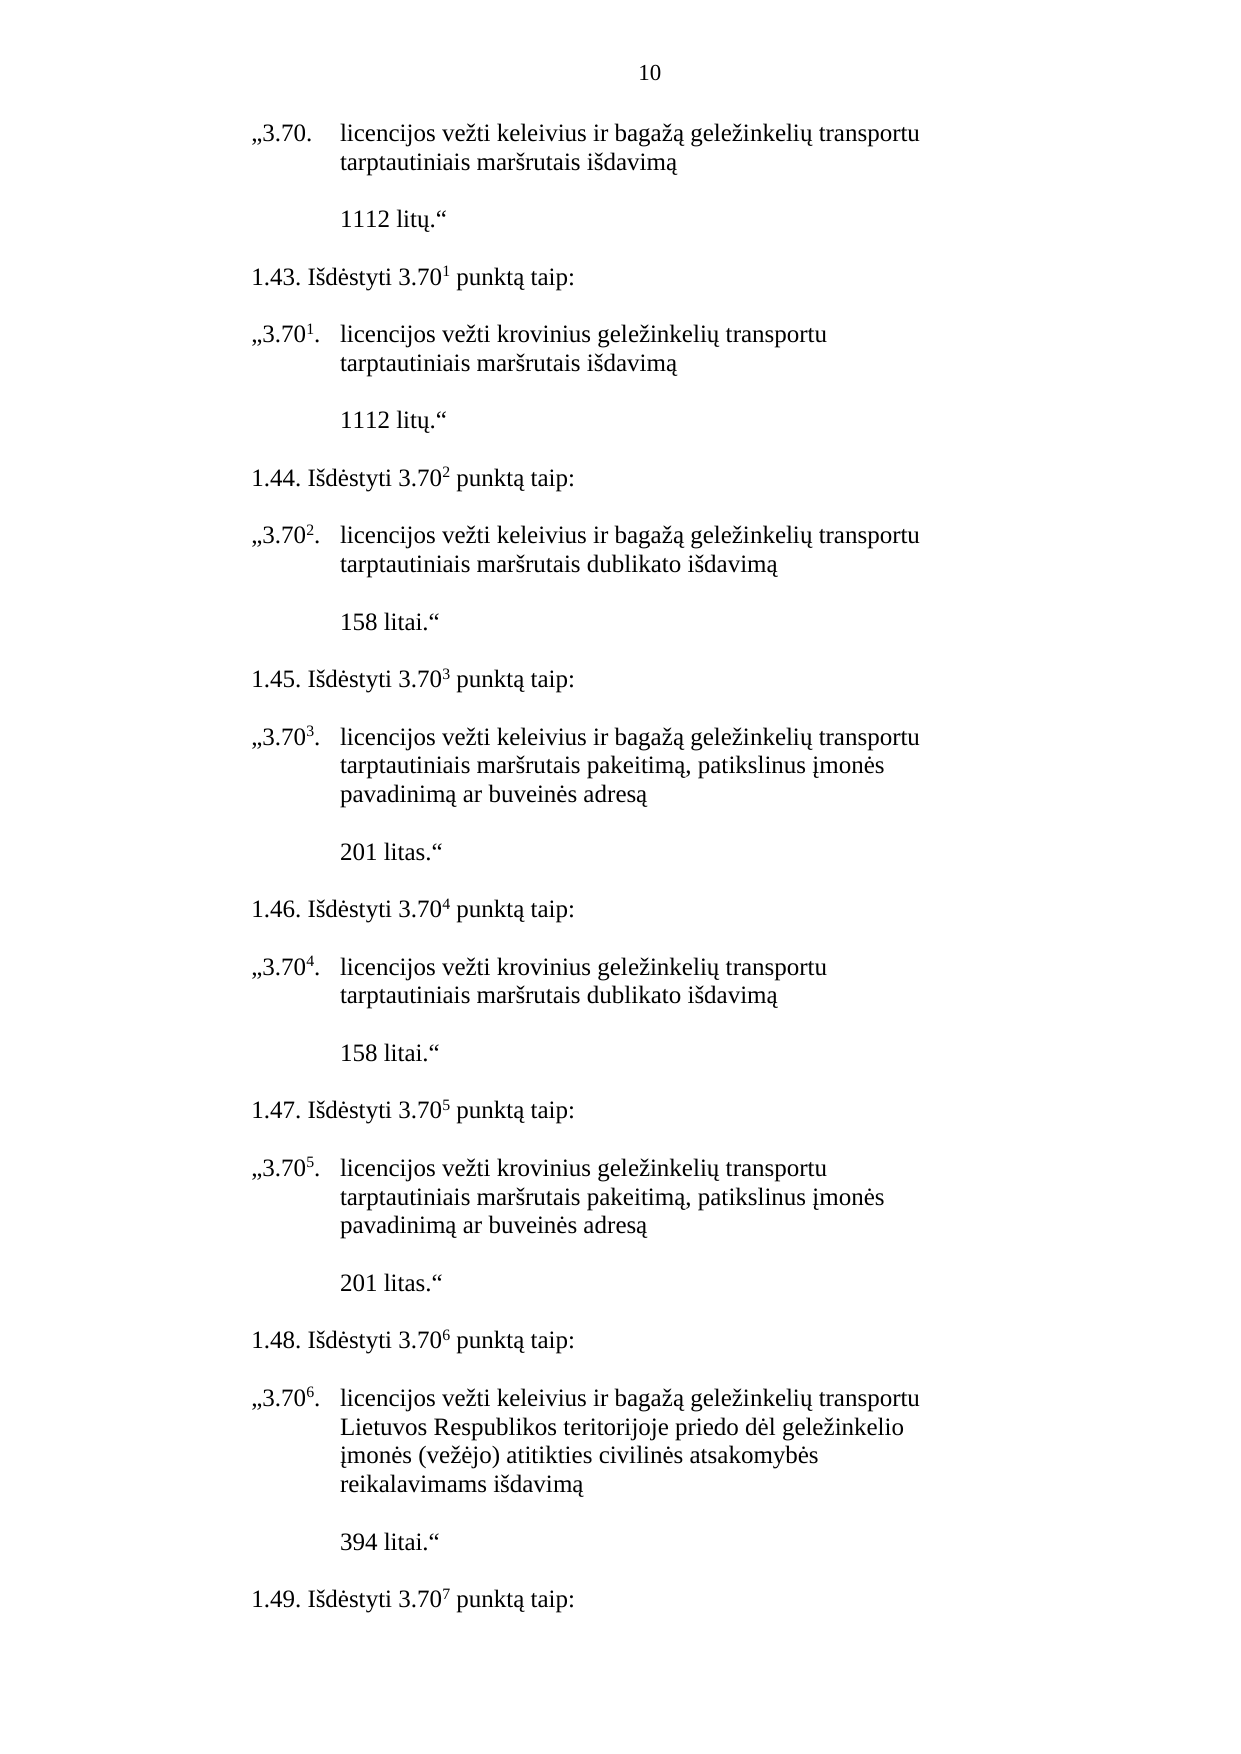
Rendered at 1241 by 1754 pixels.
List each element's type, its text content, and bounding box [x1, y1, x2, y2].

text 1.49. Išdėstyti 3.707 punktą taip: [251, 1584, 924, 1613]
text „3.704. licencijos vežti krovinius geležinkelių transportu tarptautiniais maršrutais dublikato išdavimą 158 litai.“ [251, 952, 924, 1067]
text 1.46. Išdėstyti 3.704 punktą taip: [251, 894, 924, 923]
text „3.702. licencijos vežti keleivius ir bagažą geležinkelių transportu tarptautiniais maršrutais dublikato išdavimą 158 litai.“ [251, 521, 924, 636]
text 1.47. Išdėstyti 3.705 punktą taip: [251, 1096, 924, 1124]
text „3.703. licencijos vežti keleivius ir bagažą geležinkelių transportu tarptautiniais maršrutais pakeitimą, patikslinus įmonės pavadinimą ar buveinės adresą 201 litas.“ [251, 722, 924, 866]
text 1.48. Išdėstyti 3.706 punktą taip: [251, 1326, 924, 1354]
text „3.701. licencijos vežti krovinius geležinkelių transportu tarptautiniais maršrutais išdavimą 1112 litų.“ [251, 319, 924, 434]
text 1.44. Išdėstyti 3.702 punktą taip: [251, 463, 924, 492]
text 1.45. Išdėstyti 3.703 punktą taip: [251, 664, 924, 693]
text 1.43. Išdėstyti 3.701 punktą taip: [251, 262, 924, 291]
text „3.705. licencijos vežti krovinius geležinkelių transportu tarptautiniais maršrutais pakeitimą, patikslinus įmonės pavadinimą ar buveinės adresą 201 litas.“ [251, 1153, 924, 1297]
text „3.70. licencijos vežti keleivius ir bagažą geležinkelių transportu tarptautiniais maršrutais išdavimą 1112 litų.“ [251, 118, 924, 233]
text „3.706. licencijos vežti keleivius ir bagažą geležinkelių transportu Lietuvos Respublikos teritorijoje priedo dėl geležinkelio įmonės (vežėjo) atitikties civilinės atsakomybės reikalavimams išdavimą 394 litai.“ [251, 1383, 924, 1556]
